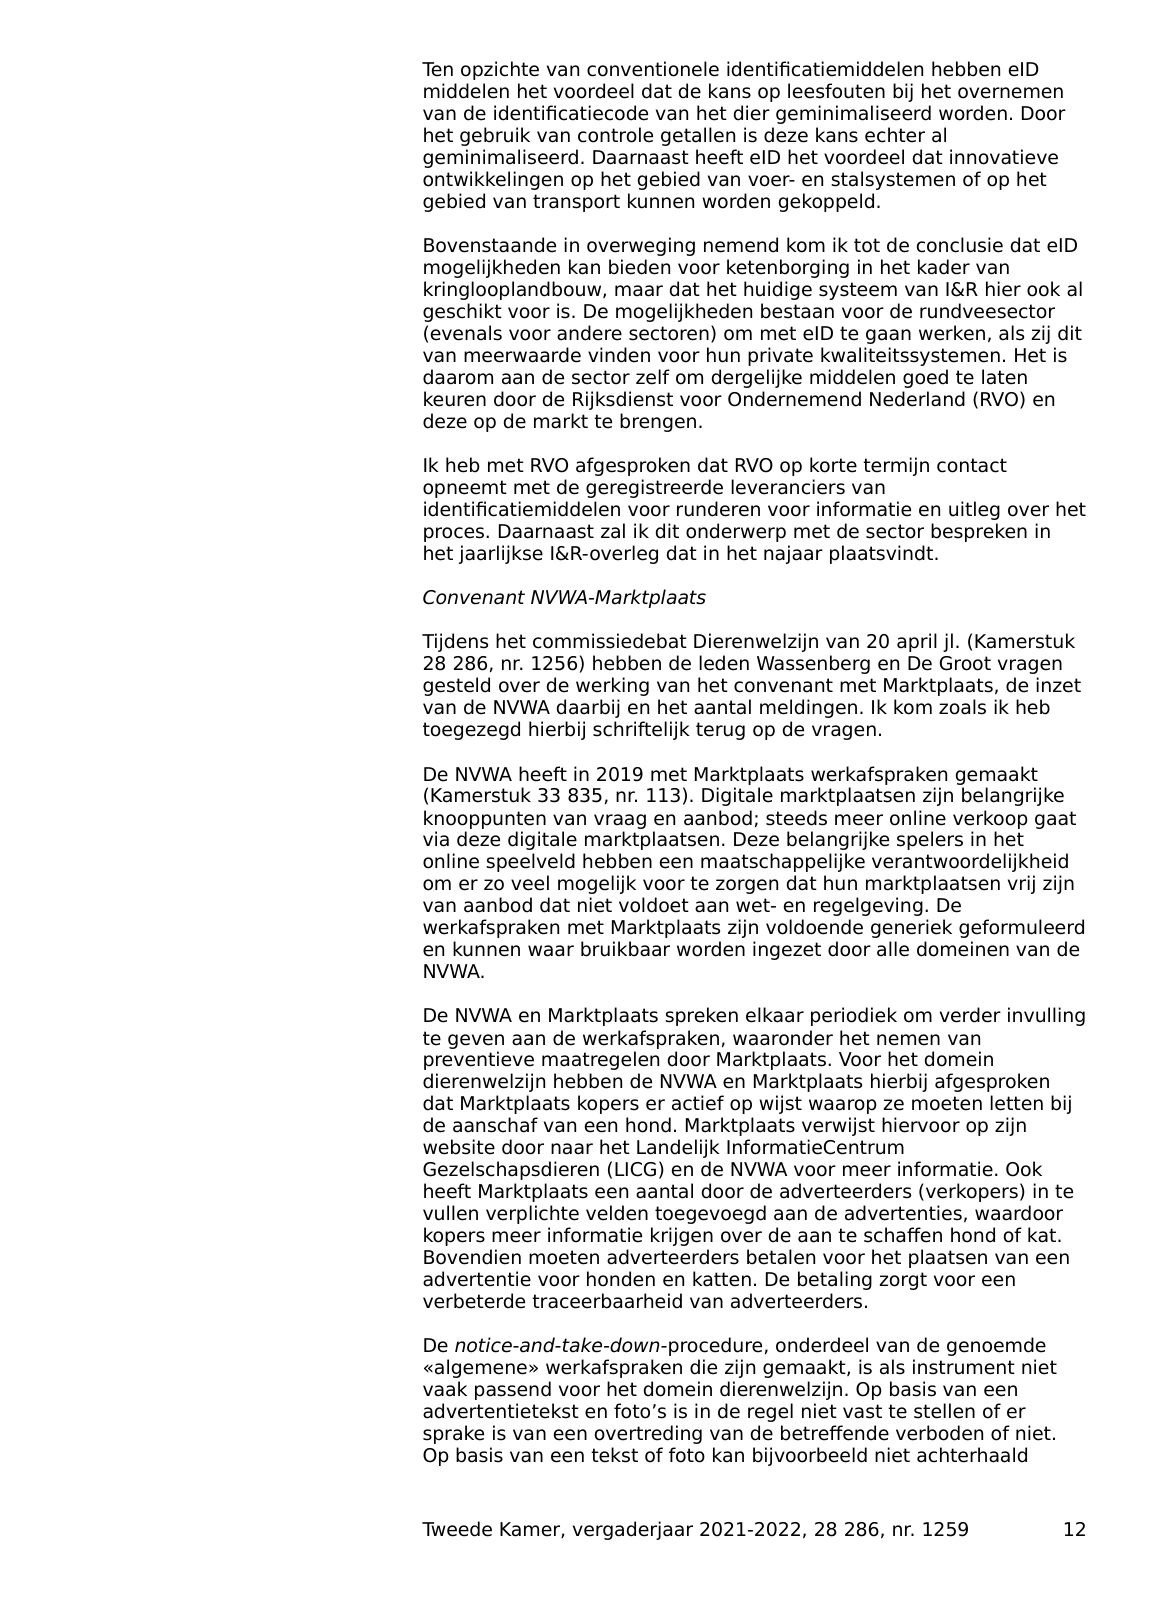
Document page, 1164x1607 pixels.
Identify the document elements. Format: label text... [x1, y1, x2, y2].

text De NVWA heeft in 2019 met Marktplaats werkafspraken gemaakt (Kamerstuk 33 835, nr. 113). Digitale marktplaatsen zijn belangrijke knooppunten van vraag en aanbod; steeds meer online verkoop gaat via deze digitale marktplaatsen. Deze belangrijke spelers in het online speelveld hebben een maatschappelijke verantwoordelijkheid om er zo veel mogelijk voor te zorgen dat hun marktplaatsen vrij zijn van aanbod dat niet voldoet aan wet- en regelgeving. De werkafspraken met Marktplaats zijn voldoende generiek geformuleerd en kunnen waar bruikbaar worden ingezet door alle domeinen van de NVWA. [422, 763, 1087, 983]
text De NVWA en Marktplaats spreken elkaar periodiek om verder invulling te geven aan de werkafspraken, waaronder het nemen van preventieve maatregelen door Marktplaats. Voor het domein dierenwelzijn hebben de NVWA en Marktplaats hierbij afgesproken dat Marktplaats kopers er actief op wijst waarop ze moeten letten bij de aanschaf van een hond. Marktplaats verwijst hiervoor op zijn website door naar het Landelijk InformatieCentrum Gezelschapsdieren (LICG) en de NVWA voor meer informatie. Ook heeft Marktplaats een aantal door de adverteerders (verkopers) in te vullen verplichte velden toegevoegd aan de advertenties, waardoor kopers meer informatie krijgen over de aan te schaffen hond of kat. Bovendien moeten adverteerders betalen voor het plaatsen van een advertentie voor honden en katten. De betaling zorgt voor een verbeterde traceerbaarheid van adverteerders. [422, 1005, 1087, 1313]
text Bovenstaande in overweging nemend kom ik tot de conclusie dat eID mogelijkheden kan bieden voor ketenborging in het kader van kringlooplandbouw, maar dat het huidige systeem van I&R hier ook al geschikt voor is. De mogelijkheden bestaan voor de rundveesector (evenals voor andere sectoren) om met eID te gaan werken, als zij dit van meerwaarde vinden voor hun private kwaliteitssystemen. Het is daarom aan de sector zelf om dergelijke middelen goed te laten keuren door de Rijksdienst voor Ondernemend Nederland (RVO) en deze op de markt te brengen. [422, 235, 1087, 433]
text Convenant NVWA-Marktplaats [422, 587, 1087, 609]
text Tijdens het commissiedebat Dierenwelzijn van 20 april jl. (Kamerstuk 28 286, nr. 1256) hebben de leden Wassenberg en De Groot vragen gesteld over de werking van het convenant met Marktplaats, de inzet van de NVWA daarbij en het aantal meldingen. Ik kom zoals ik heb toegezegd hierbij schriftelijk terug op de vragen. [422, 631, 1087, 741]
text De notice-and-take-down-procedure, onderdeel van de genoemde «algemene» werkafspraken die zijn gemaakt, is als instrument niet vaak passend voor het domein dierenwelzijn. Op basis van een advertentietekst en foto’s is in de regel niet vast te stellen of er sprake is van een overtreding van de betreffende verboden of niet. Op basis van een tekst of foto kan bijvoorbeeld niet achterhaald [422, 1335, 1087, 1467]
text Ten opzichte van conventionele identificatiemiddelen hebben eID middelen het voordeel dat de kans op leesfouten bij het overnemen van de identificatiecode van het dier geminimaliseerd worden. Door het gebruik van controle getallen is deze kans echter al geminimaliseerd. Daarnaast heeft eID het voordeel dat innovatieve ontwikkelingen op het gebied van voer- en stalsystemen of op het gebied van transport kunnen worden gekoppeld. [422, 59, 1087, 213]
text Ik heb met RVO afgesproken dat RVO op korte termijn contact opneemt met de geregistreerde leveranciers van identificatiemiddelen voor runderen voor informatie en uitleg over het proces. Daarnaast zal ik dit onderwerp met de sector bespreken in het jaarlijkse I&R-overleg dat in het najaar plaatsvindt. [422, 455, 1087, 565]
